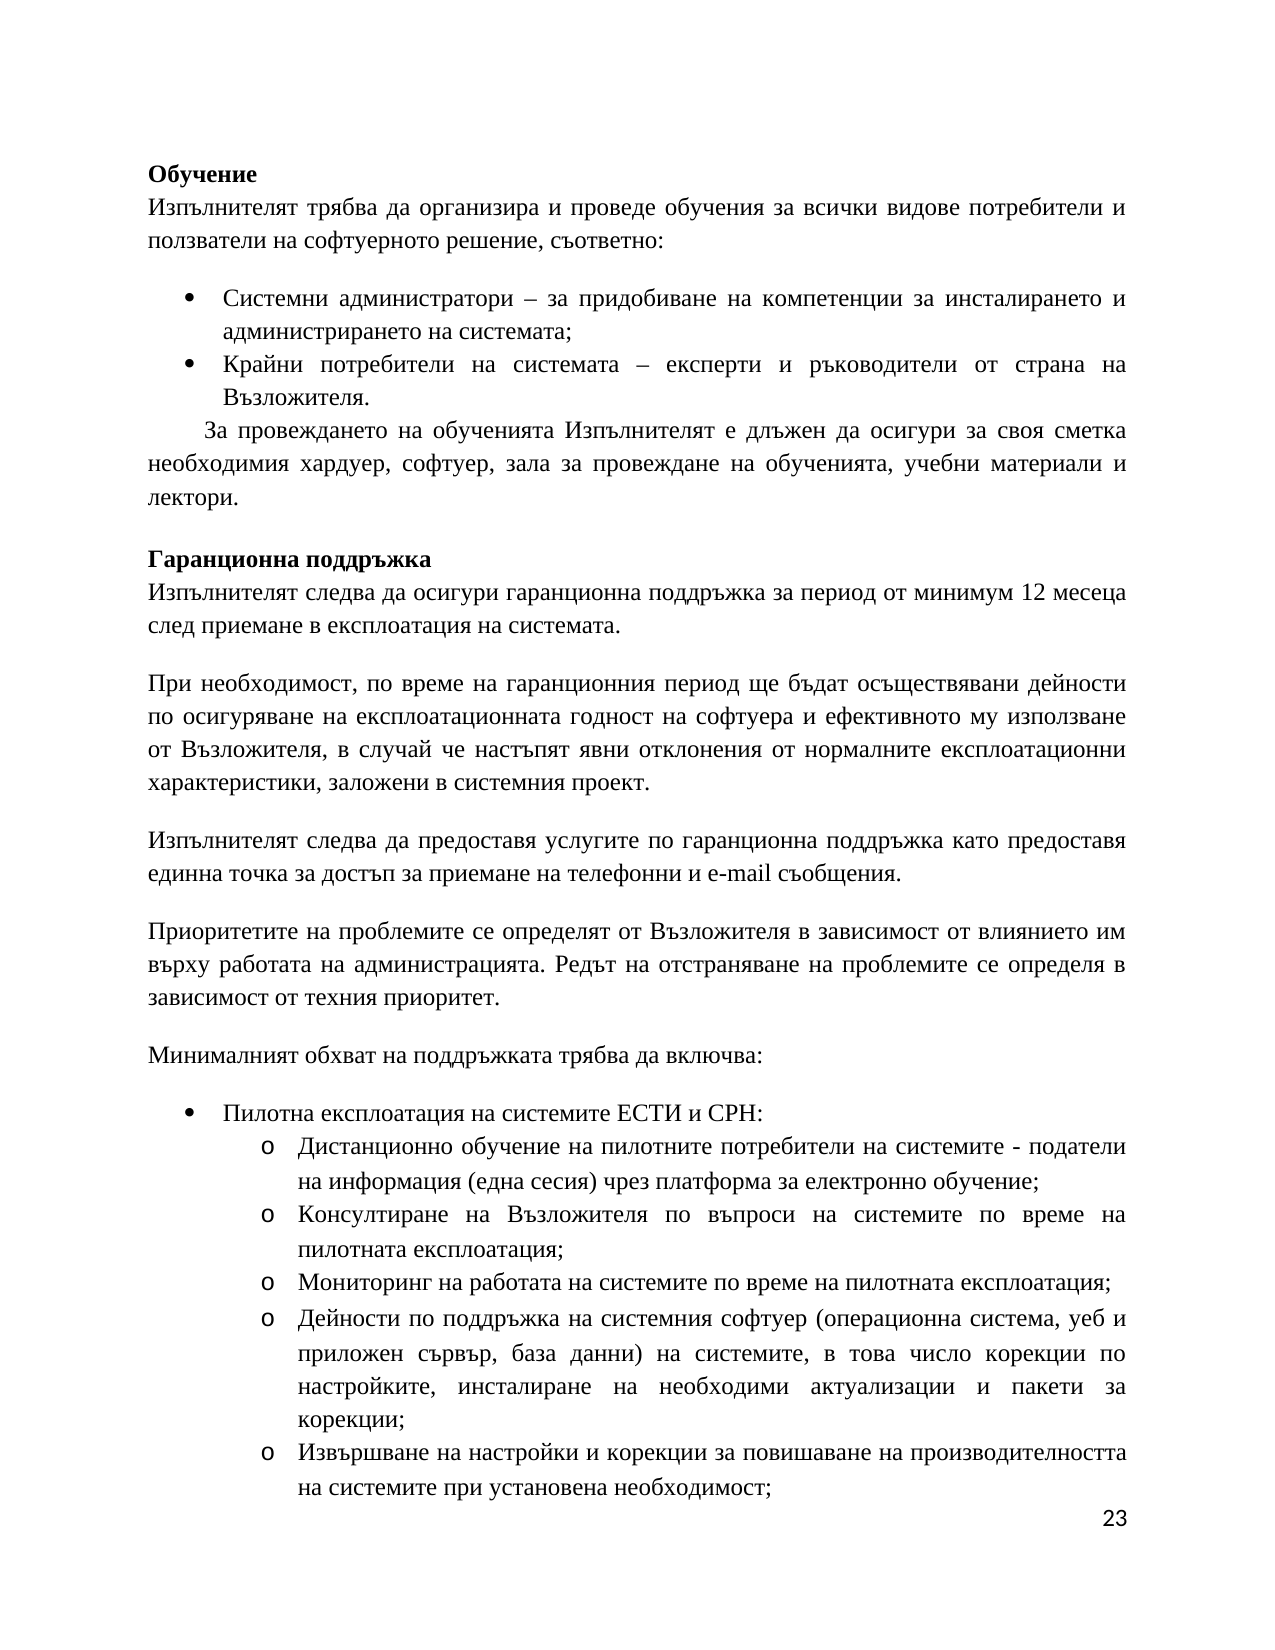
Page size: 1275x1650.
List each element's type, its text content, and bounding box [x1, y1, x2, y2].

subtitle Гаранционна поддръжка [148, 544, 1127, 572]
text При необходимост, по време на гаранционния период ще бъдат осъществявани дейности по осигуряване на експлоатационната годност на софтуера и ефективното му използване от Възложителя, в случай че настъпят явни отклонения от нормалните експлоатационни характеристики, заложени в системния проект. [148, 668, 1127, 796]
text Изпълнителят трябва да организира и проведе обучения за всички видове потребители и ползватели на софтуерното решение, съответно: [148, 192, 1127, 254]
text Изпълнителят следва да предоставя услугите по гаранционна поддръжка като предоставя единна точка за достъп за приемане на телефонни и e-mail съобщения. [148, 825, 1127, 887]
list Крайни потребители на системата – експерти и ръководители от страна на Възложителя. [185, 349, 1127, 411]
list Дистанционно обучение на пилотните потребители на системите - податели на информация (една сесия) чрез платформа за електронно обучение; [260, 1131, 1127, 1195]
text Приоритетите на проблемите се определят от Възложителя в зависимост от влиянието им върху работата на администрацията. Редът на отстраняване на проблемите се определя в зависимост от техния приоритет. [148, 916, 1127, 1011]
text Минималният обхват на поддръжката трябва да включва: [148, 1040, 1127, 1069]
list Пилотна експлоатация на системите ЕСТИ и СРН: [185, 1098, 1127, 1127]
text За провеждането на обученията Изпълнителят е длъжен да осигури за своя сметка необходимия хардуер, софтуер, зала за провеждане на обученията, учебни материали и лектори. [148, 416, 1127, 510]
list Консултиране на Възложителя по въпроси на системите по време на пилотната експлоатация; [260, 1199, 1127, 1263]
list Мониторинг на работата на системите по време на пилотната експлоатация; [260, 1267, 1127, 1298]
list Дейности по поддръжка на системния софтуер (операционна система, уеб и приложен сървър, база данни) на системите, в това число корекции по настройките, инсталиране на необходими актуализации и пакети за корекции; [260, 1303, 1127, 1433]
text Изпълнителят следва да осигури гаранционна поддръжка за период от минимум 12 месеца след приемане в експлоатация на системата. [148, 577, 1127, 638]
list Извършване на настройки и корекции за повишаване на производителността на системите при установена необходимост; [260, 1437, 1127, 1501]
subtitle Обучение [148, 159, 1127, 188]
list Системни администратори – за придобиване на компетенции за инсталирането и администрирането на системата; [185, 283, 1127, 345]
